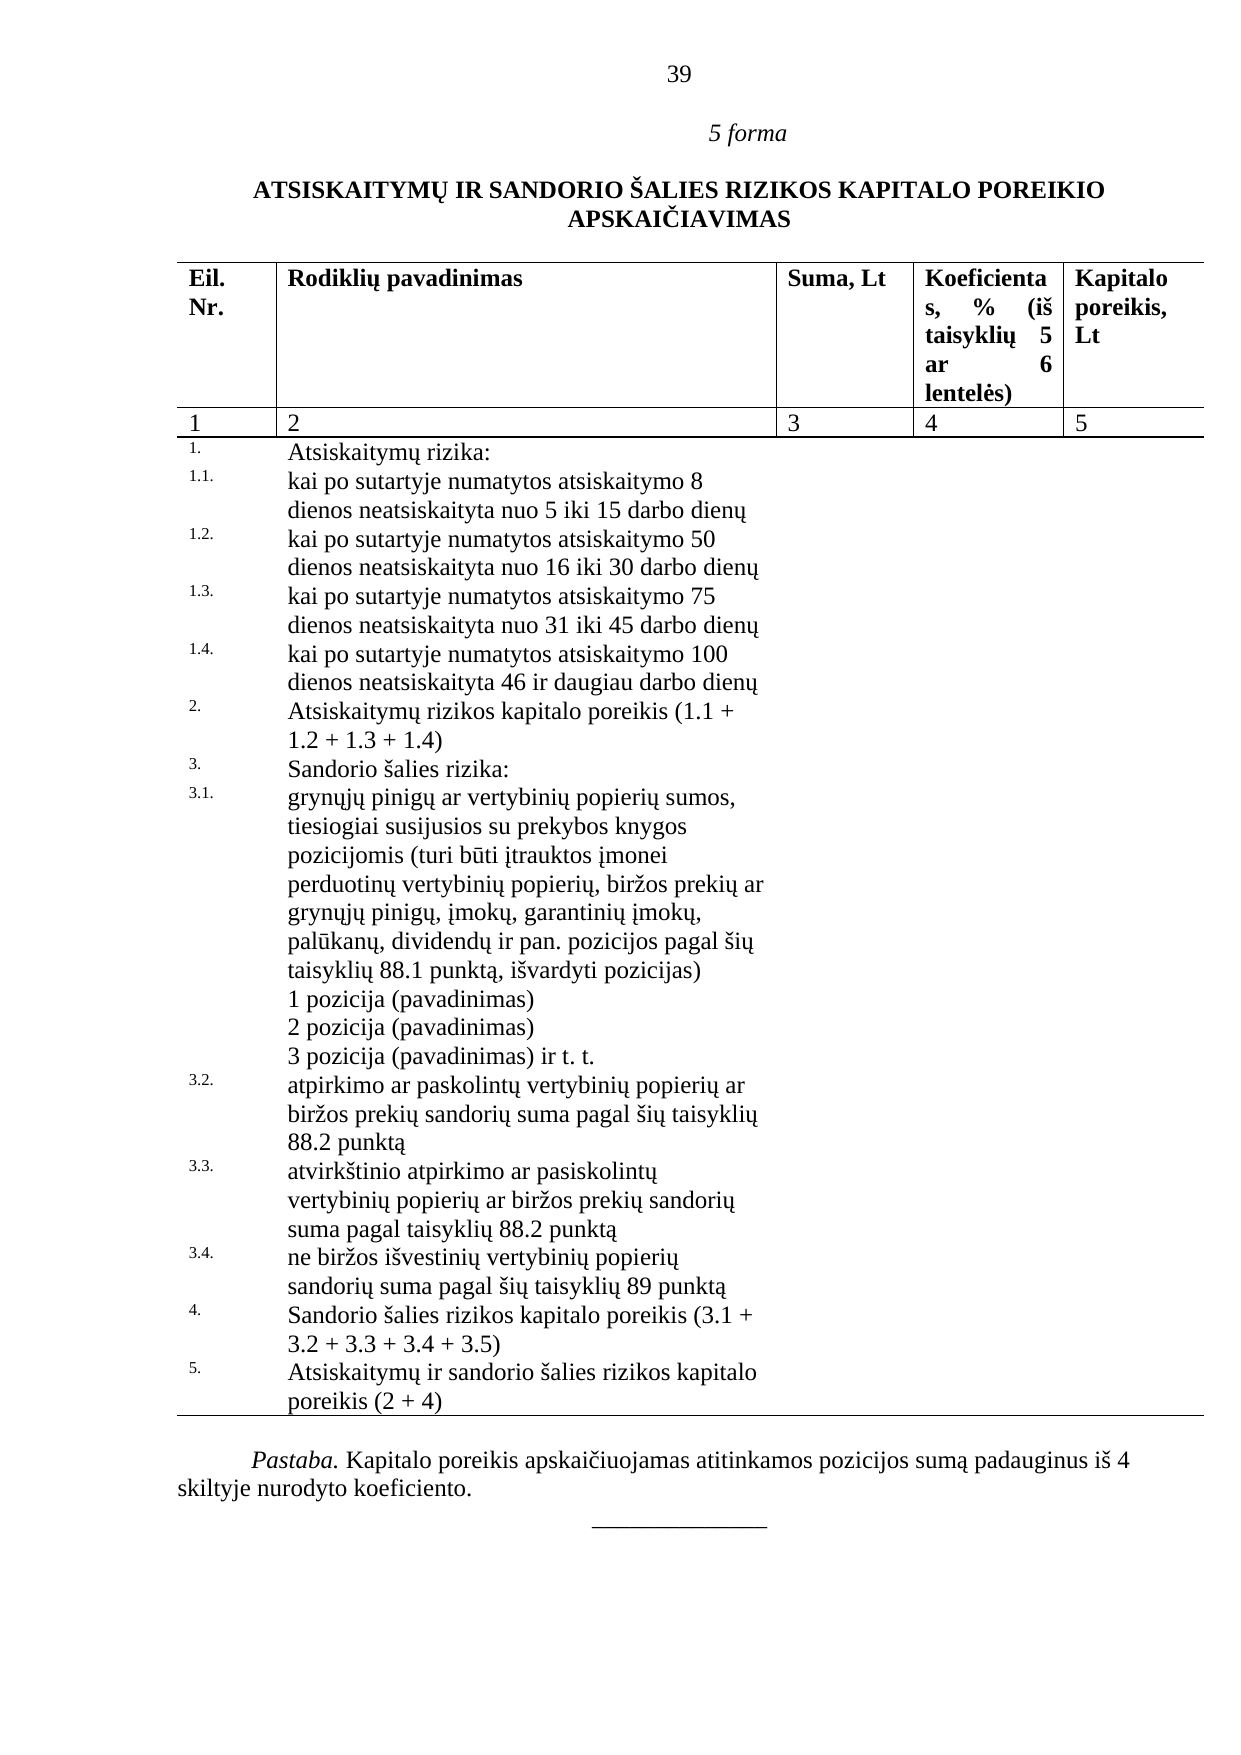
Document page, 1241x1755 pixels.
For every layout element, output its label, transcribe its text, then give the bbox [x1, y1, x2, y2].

table_cell [1064, 1243, 1204, 1300]
table_cell [914, 466, 1063, 524]
table_cell Sandorio šalies rizikos kapitalo poreikis (3.1 + 3.2 + 3.3 + 3.4 + 3.5) [276, 1300, 776, 1357]
table_cell Atsiskaitymų rizika: [276, 438, 776, 466]
table_cell 3 pozicija (pavadinimas) ir t. t. [276, 1041, 776, 1070]
table_cell [914, 1013, 1063, 1041]
table_header Kapitalo poreikis, Lt [1064, 263, 1204, 407]
table_cell 5. [177, 1358, 276, 1415]
table_cell 5 [1064, 408, 1204, 436]
table_cell [914, 1156, 1063, 1242]
table_cell [1064, 1156, 1204, 1242]
table_cell kai po sutartyje numatytos atsiskaitymo 50 dienos neatsiskaityta nuo 16 iki 30 darbo dienų [276, 524, 776, 581]
table_cell [776, 466, 913, 524]
table_cell 3.3. [177, 1156, 276, 1242]
table_cell [177, 1041, 276, 1070]
table_header Eil. Nr. [177, 263, 276, 407]
table_cell [776, 1041, 913, 1070]
table_header Suma, Lt [777, 263, 913, 407]
table_header Rodiklių pavadinimas [277, 263, 776, 407]
table_cell [1064, 466, 1204, 524]
table_cell Sandorio šalies rizika: [276, 754, 776, 782]
table_cell 3. [177, 754, 276, 782]
table_cell [914, 1300, 1063, 1357]
table_cell [1064, 754, 1204, 782]
table_cell [914, 1070, 1063, 1156]
table_cell [776, 639, 913, 696]
table_cell [1064, 984, 1204, 1012]
table_cell 2 pozicija (pavadinimas) [276, 1013, 776, 1041]
table_cell 3.1. [177, 783, 276, 984]
table_cell 3.2. [177, 1070, 276, 1156]
table_cell kai po sutartyje numatytos atsiskaitymo 75 dienos neatsiskaityta nuo 31 iki 45 darbo dienų [276, 581, 776, 639]
table_cell 3 [777, 408, 913, 436]
table_cell [1064, 438, 1204, 466]
table_cell [1064, 524, 1204, 581]
table_cell [914, 438, 1063, 466]
table_cell Atsiskaitymų rizikos kapitalo poreikis (1.1 + 1.2 + 1.3 + 1.4) [276, 696, 776, 754]
table_cell atpirkimo ar paskolintų vertybinių popierių ar biržos prekių sandorių suma pagal šių taisyklių 88.2 punktą [276, 1070, 776, 1156]
table_cell [1064, 1041, 1204, 1070]
table_cell 1.1. [177, 466, 276, 524]
table_cell [1064, 783, 1204, 984]
table_cell [776, 984, 913, 1012]
text ______________ [177, 1502, 1181, 1531]
table_cell [776, 1070, 913, 1156]
table_cell [914, 783, 1063, 984]
table_cell [914, 696, 1063, 754]
table_cell [177, 984, 276, 1012]
table_cell [1064, 1358, 1204, 1415]
table_cell [1064, 639, 1204, 696]
text Atsiskaitymų ir sandorio šalies rizikos kapitalo poreikio apskaičiavimas [177, 176, 1181, 233]
table_header Koeficientas, % (iš taisyklių 5 ar 6 lentelės) [914, 263, 1063, 407]
table_cell grynųjų pinigų ar vertybinių popierių sumos, tiesiogiai susijusios su prekybos knygos pozicijomis (turi būti įtrauktos įmonei perduotinų vertybinių popierių, biržos prekių ar grynųjų pinigų, įmokų, garantinių įmokų, palūkanų, dividendų ir pan. pozicijos pagal šių taisyklių 88.1 punktą, išvardyti pozicijas) [276, 783, 776, 984]
table_cell [776, 1243, 913, 1300]
table_cell [776, 783, 913, 984]
table_cell [776, 754, 913, 782]
table_cell [914, 984, 1063, 1012]
table_cell 2. [177, 696, 276, 754]
table_cell 4 [914, 408, 1063, 436]
table_cell [776, 524, 913, 581]
table_cell [776, 581, 913, 639]
table_cell kai po sutartyje numatytos atsiskaitymo 100 dienos neatsiskaityta 46 ir daugiau darbo dienų [276, 639, 776, 696]
table_cell [914, 524, 1063, 581]
table_cell [776, 1013, 913, 1041]
table_cell [914, 1041, 1063, 1070]
table_cell 1 [177, 408, 276, 436]
table_cell [914, 639, 1063, 696]
table_cell [776, 1358, 913, 1415]
table_cell 3.4. [177, 1243, 276, 1300]
table_cell kai po sutartyje numatytos atsiskaitymo 8 dienos neatsiskaityta nuo 5 iki 15 darbo dienų [276, 466, 776, 524]
table_cell [776, 1156, 913, 1242]
table_cell 4. [177, 1300, 276, 1357]
table_cell 1.4. [177, 639, 276, 696]
table_cell [1064, 1013, 1204, 1041]
text Pastaba. Kapitalo poreikis apskaičiuojamas atitinkamos pozicijos sumą padauginus iš 4 skiltyje nurodyto koeficiento. [177, 1445, 1181, 1502]
text 5 forma [177, 118, 1181, 147]
table_cell [177, 1013, 276, 1041]
table_cell [776, 438, 913, 466]
table_cell [1064, 581, 1204, 639]
table_cell [1064, 1070, 1204, 1156]
table_cell [1064, 696, 1204, 754]
table_cell ne biržos išvestinių vertybinių popierių sandorių suma pagal šių taisyklių 89 punktą [276, 1243, 776, 1300]
table_cell 1.3. [177, 581, 276, 639]
table_cell 1 pozicija (pavadinimas) [276, 984, 776, 1012]
table_cell 1.2. [177, 524, 276, 581]
table_cell atvirkštinio atpirkimo ar pasiskolintų vertybinių popierių ar biržos prekių sandorių suma pagal taisyklių 88.2 punktą [276, 1156, 776, 1242]
table_cell [776, 696, 913, 754]
table_cell [914, 1358, 1063, 1415]
table_cell Atsiskaitymų ir sandorio šalies rizikos kapitalo poreikis (2 + 4) [276, 1358, 776, 1415]
table_cell [914, 581, 1063, 639]
table_cell 2 [277, 408, 776, 436]
table_cell [914, 1243, 1063, 1300]
table_cell 1. [177, 438, 276, 466]
table_cell [776, 1300, 913, 1357]
table_cell [914, 754, 1063, 782]
table_cell [1064, 1300, 1204, 1357]
